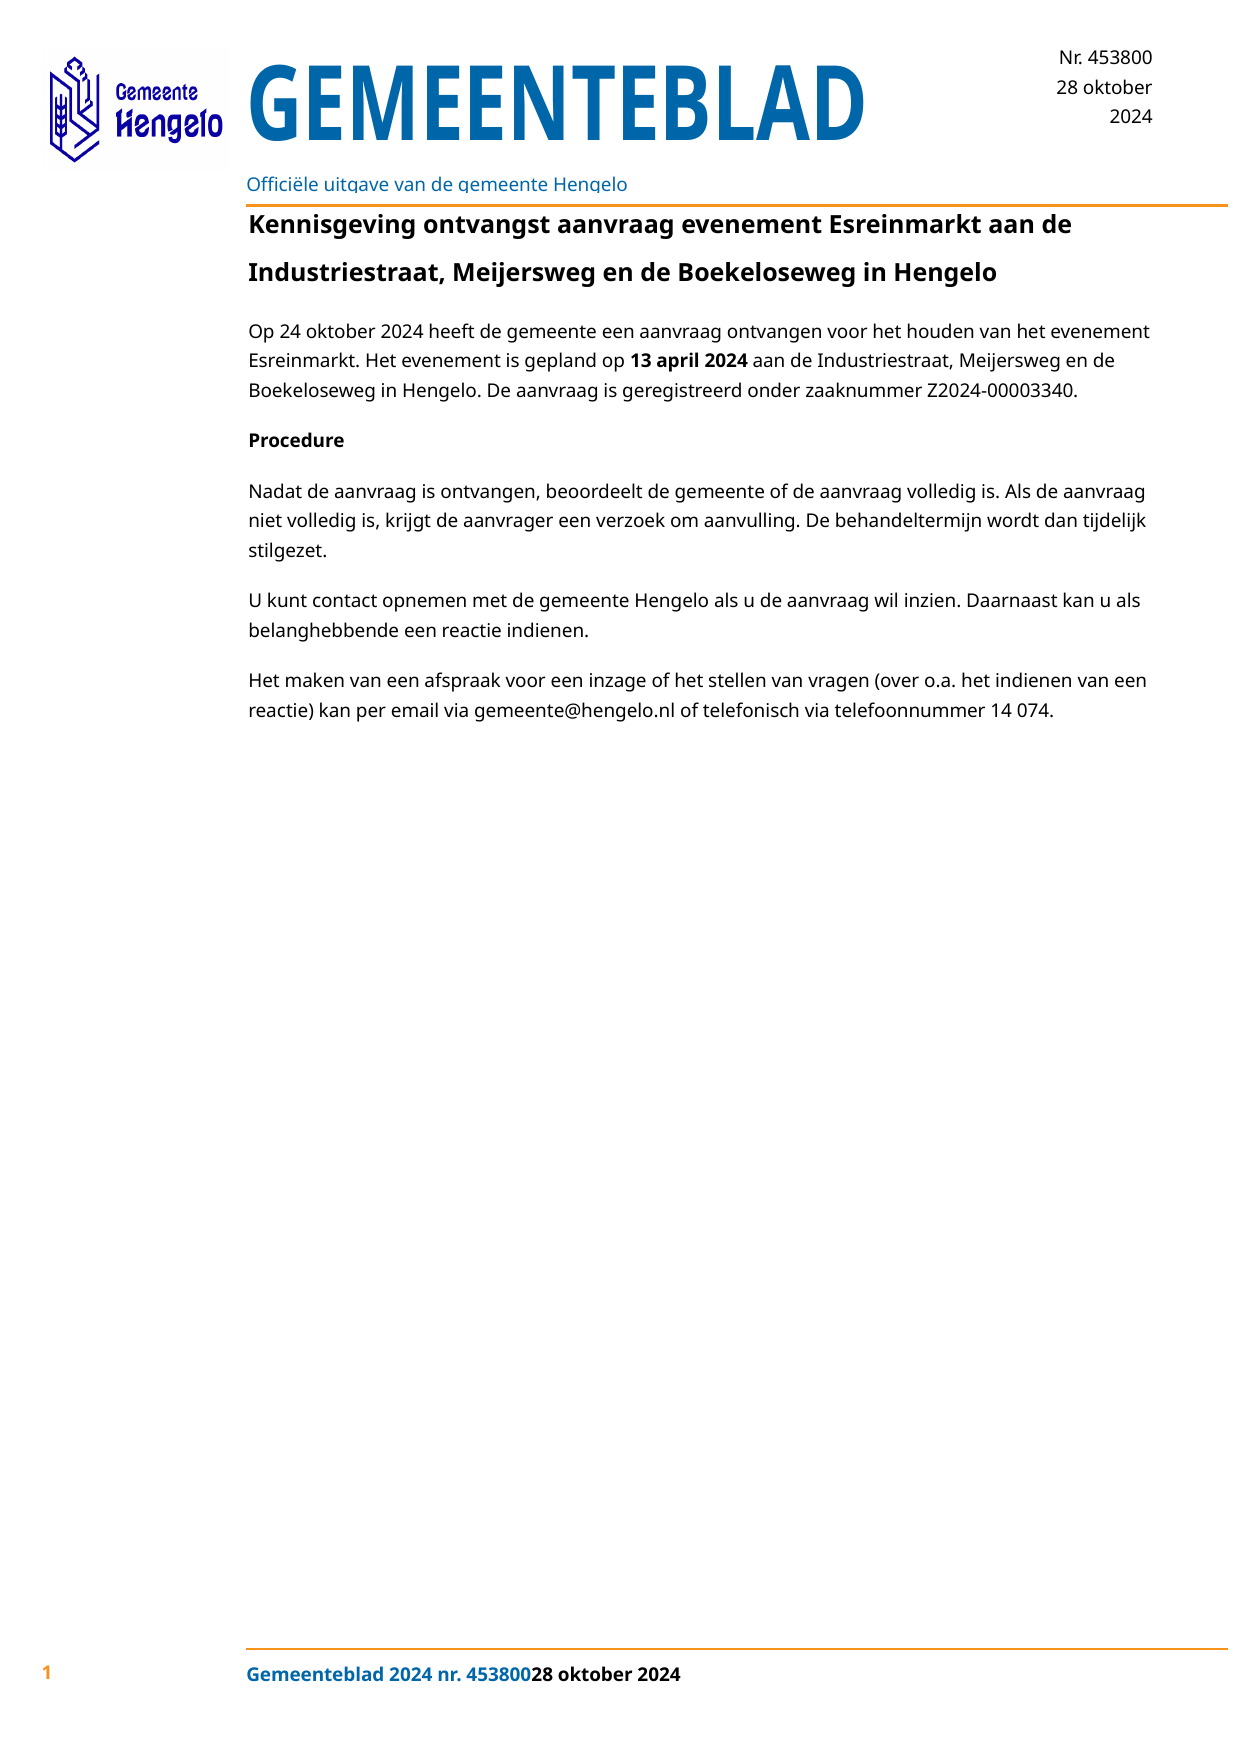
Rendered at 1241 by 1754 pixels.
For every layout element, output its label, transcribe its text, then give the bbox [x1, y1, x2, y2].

text Op 24 oktober 2024 heeft de gemeente een aanvraag ontvangen voor het houden van het evenement Esreinmarkt. Het evenement is gepland op 13 april 2024 aan de Industriestraat, Meijersweg en de Boekeloseweg in Hengelo. De aanvraag is geregistreerd onder zaaknummer Z2024-00003340. [248, 318, 1152, 403]
text Nadat de aanvraag is ontvangen, beoordeelt de gemeente of de aanvraag volledig is. Als de aanvraag niet volledig is, krijgt de aanvrager een verzoek om aanvulling. De behandeltermijn wordt dan tijdelijk stilgezet. [248, 478, 1152, 563]
text Kennisgeving ontvangst aanvraag evenement Esreinmarkt aan de Industriestraat, Meijersweg en de Boekeloseweg in Hengelo [248, 207, 1152, 288]
picture [41, 47, 231, 172]
text U kunt contact opnemen met de gemeente Hengelo als u de aanvraag wil inzien. Daarnaast kan u als belanghebbende een reactie indienen. [248, 587, 1152, 643]
text Het maken van een afspraak voor een inzage of het stellen van vragen (over o.a. het indienen van een reactie) kan per email via gemeente@hengelo.nl of telefonisch via telefoonnummer 14 074. [248, 667, 1152, 723]
text Procedure [248, 427, 1152, 453]
